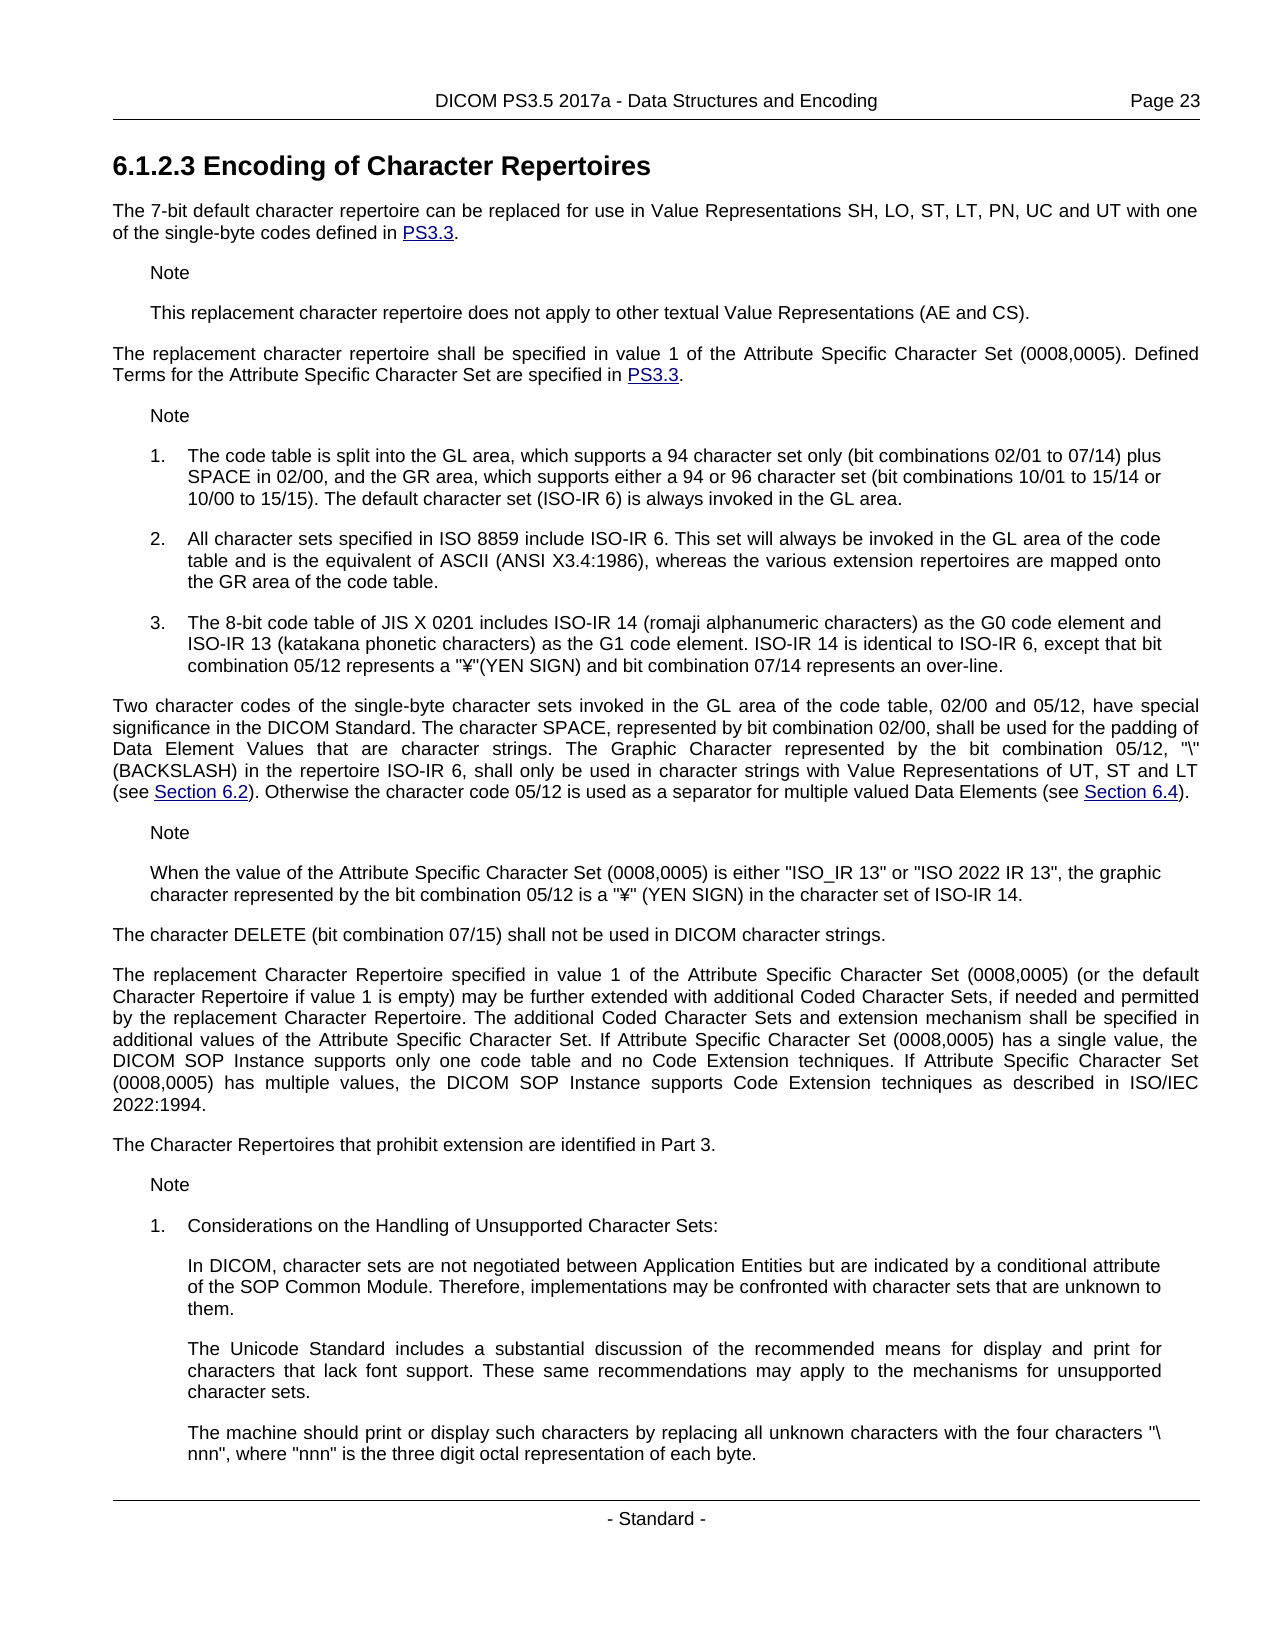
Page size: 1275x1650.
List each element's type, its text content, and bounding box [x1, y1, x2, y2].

list The 8-bit code table of JIS X 0201 includes ISO-IR 14 (romaji alphanumeric characters) as the G0 code element and ISO-IR 13 (katakana phonetic characters) as the G1 code element. ISO-IR 14 is identical to ISO-IR 6, except that bit combination 05/12 represents a "¥"(YEN SIGN) and bit combination 07/14 represents an over-line. [150, 612, 1162, 676]
text Note [150, 1174, 1162, 1196]
text The character DELETE (bit combination 07/15) shall not be used in DICOM character strings. [112, 924, 1200, 945]
list The Unicode Standard includes a substantial discussion of the recommended means for display and print for characters that lack font support. These same recommendations may apply to the mechanisms for unsupported character sets. [150, 1338, 1162, 1403]
text This replacement character repertoire does not apply to other textual Value Representations (AE and CS). [150, 302, 1162, 324]
text 6.1.2.3 Encoding of Character Repertoires [112, 150, 1200, 181]
text Two character codes of the single-byte character sets invoked in the GL area of the code table, 02/00 and 05/12, have special significance in the DICOM Standard. The character SPACE, represented by bit combination 02/00, shall be used for the padding of Data Element Values that are character strings. The Graphic Character represented by the bit combination 05/12, "\" (BACKSLASH) in the repertoire ISO-IR 6, shall only be used in character strings with Value Representations of UT, ST and LT (see Section 6.2). Otherwise the character code 05/12 is used as a separator for multiple valued Data Elements (see Section 6.4). [112, 695, 1200, 803]
list All character sets specified in ISO 8859 include ISO-IR 6. This set will always be invoked in the GL area of the code table and is the equivalent of ASCII (ANSI X3.4:1986), whereas the various extension repertoires are mapped onto the GR area of the code table. [150, 528, 1162, 593]
list The machine should print or display such characters by replacing all unknown characters with the four characters "\nnn", where "nnn" is the three digit octal representation of each byte. [150, 1422, 1162, 1465]
text The Character Repertoires that prohibit extension are identified in Part 3. [112, 1134, 1200, 1155]
text When the value of the Attribute Specific Character Set (0008,0005) is either "ISO_IR 13" or "ISO 2022 IR 13", the graphic character represented by the bit combination 05/12 is a "¥" (YEN SIGN) in the character set of ISO-IR 14. [150, 862, 1162, 905]
text The replacement character repertoire shall be specified in value 1 of the Attribute Specific Character Set (0008,0005). Defined Terms for the Attribute Specific Character Set are specified in PS3.3. [112, 342, 1200, 386]
text Note [150, 822, 1162, 843]
text The 7-bit default character repertoire can be replaced for use in Value Representations SH, LO, ST, LT, PN, UC and UT with one of the single-byte codes defined in PS3.3. [112, 200, 1200, 243]
list In DICOM, character sets are not negotiated between Application Entities but are indicated by a conditional attribute of the SOP Common Module. Therefore, implementations may be confronted with character sets that are unknown to them. [150, 1255, 1162, 1319]
text Note [150, 262, 1162, 283]
list The code table is split into the GL area, which supports a 94 character set only (bit combinations 02/01 to 07/14) plus SPACE in 02/00, and the GR area, which supports either a 94 or 96 character set (bit combinations 10/01 to 15/14 or 10/00 to 15/15). The default character set (ISO-IR 6) is always invoked in the GL area. [150, 445, 1162, 509]
text Note [150, 404, 1162, 426]
text The replacement Character Repertoire specified in value 1 of the Attribute Specific Character Set (0008,0005) (or the default Character Repertoire if value 1 is empty) may be further extended with additional Coded Character Sets, if needed and permitted by the replacement Character Repertoire. The additional Coded Character Sets and extension mechanism shall be specified in additional values of the Attribute Specific Character Set. If Attribute Specific Character Set (0008,0005) has a single value, the DICOM SOP Instance supports only one code table and no Code Extension techniques. If Attribute Specific Character Set (0008,0005) has multiple values, the DICOM SOP Instance supports Code Extension techniques as described in ISO/IEC 2022:1994. [112, 964, 1200, 1115]
list Considerations on the Handling of Unsupported Character Sets: [150, 1214, 1162, 1236]
